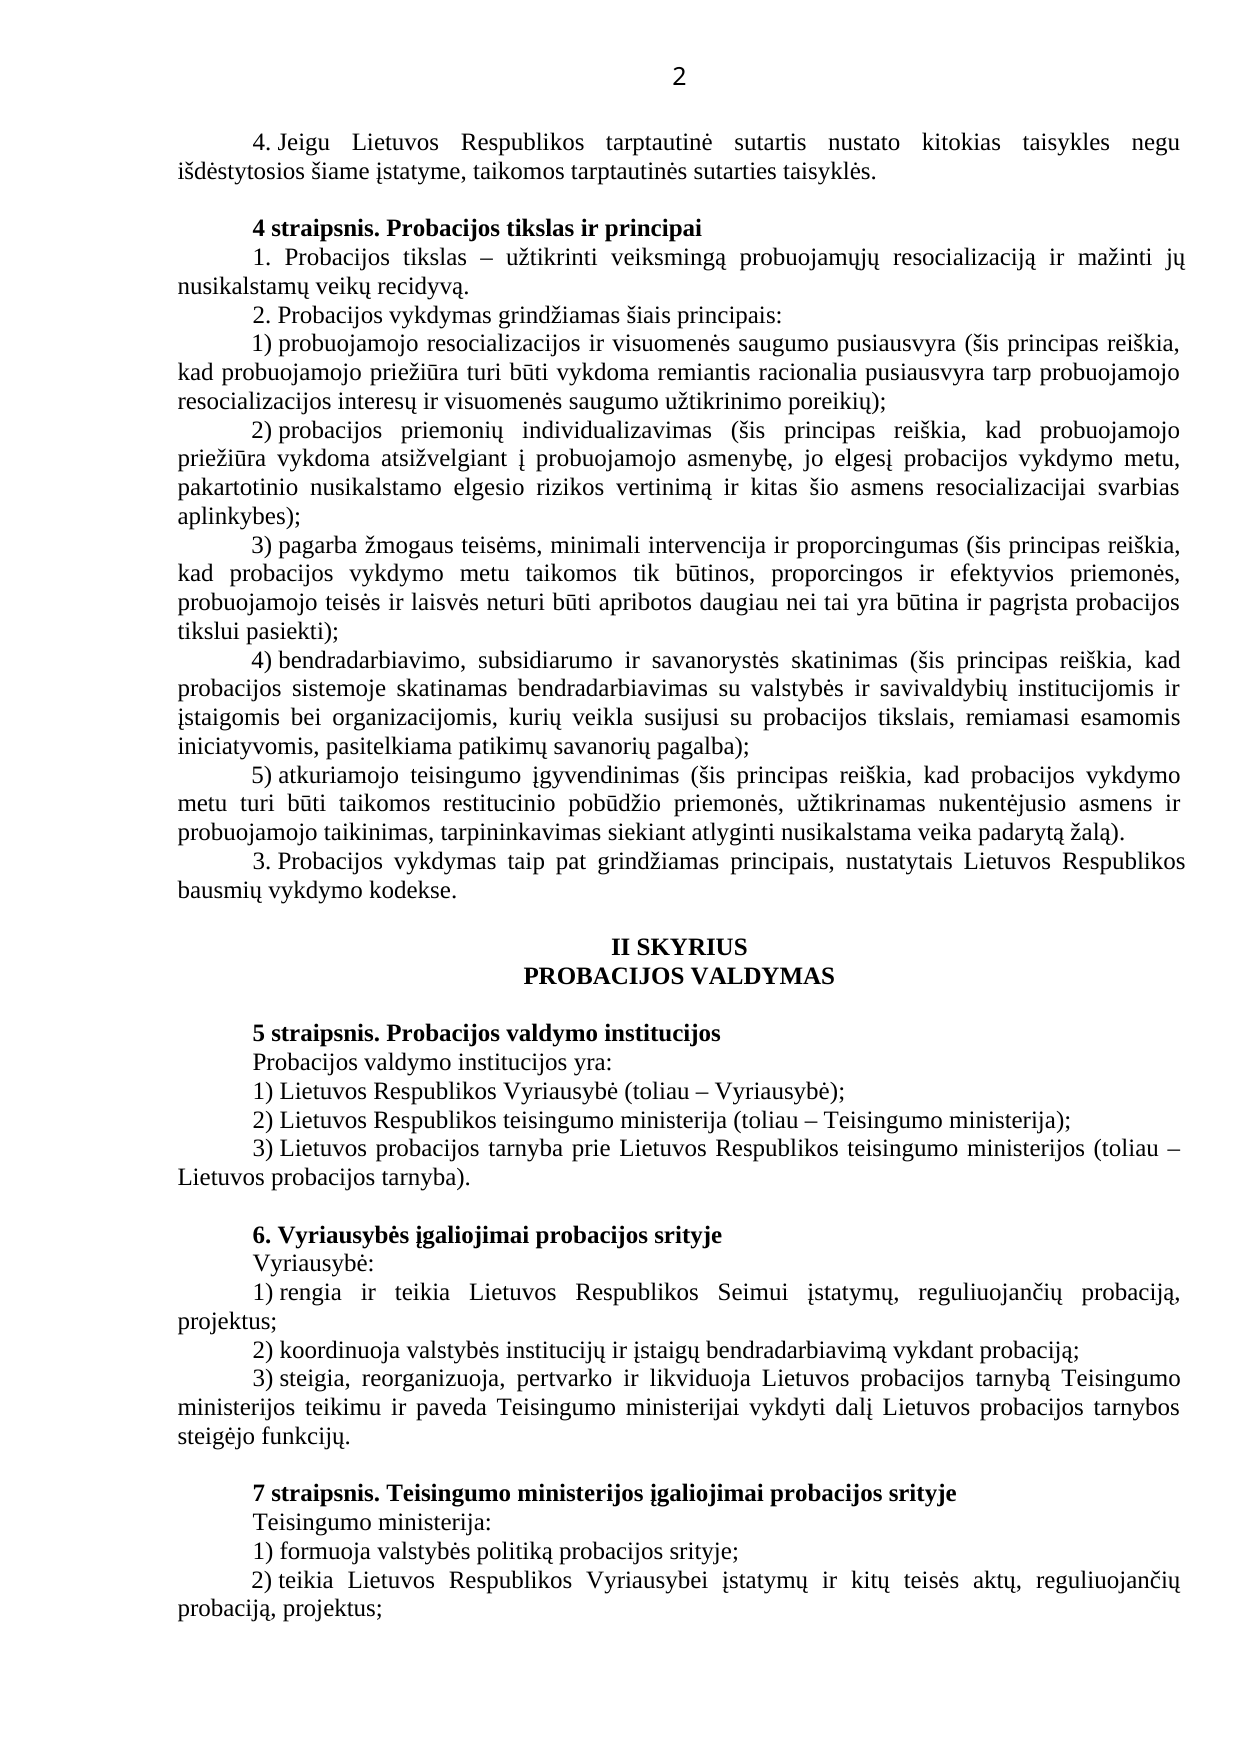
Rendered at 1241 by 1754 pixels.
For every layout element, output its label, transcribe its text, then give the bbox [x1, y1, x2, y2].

text 6. Vyriausybės įgaliojimai probacijos srityje [177, 1220, 1181, 1248]
text 4 straipsnis. Probacijos tikslas ir principai [177, 213, 1186, 242]
text 7 straipsnis. Teisingumo ministerijos įgaliojimai probacijos srityje [177, 1478, 1181, 1507]
text 5 straipsnis. Probacijos valdymo institucijos [177, 1018, 1181, 1047]
text 3. Probacijos vykdymas taip pat grindžiamas principais, nustatytais Lietuvos Respublikos bausmių vykdymo kodekse. [177, 846, 1186, 903]
text 2) koordinuoja valstybės institucijų ir įstaigų bendradarbiavimą vykdant probaciją; [177, 1335, 1181, 1363]
text II SKYRIUS [177, 932, 1181, 961]
text 1) formuoja valstybės politiką probacijos srityje; [177, 1536, 1181, 1565]
text 4) bendradarbiavimo, subsidiarumo ir savanorystės skatinimas (šis principas reiškia, kad probacijos sistemoje skatinamas bendradarbiavimas su valstybės ir savivaldybių institucijomis ir įstaigomis bei organizacijomis, kurių veikla susijusi su probacijos tikslais, remiamasi esamomis iniciatyvomis, pasitelkiama patikimų savanorių pagalba); [177, 645, 1181, 760]
text 5) atkuriamojo teisingumo įgyvendinimas (šis principas reiškia, kad probacijos vykdymo metu turi būti taikomos restitucinio pobūdžio priemonės, užtikrinamas nukentėjusio asmens ir probuojamojo taikinimas, tarpininkavimas siekiant atlyginti nusikalstama veika padarytą žalą). [177, 760, 1181, 846]
text 1. Probacijos tikslas – užtikrinti veiksmingą probuojamųjų resocializaciją ir mažinti jų nusikalstamų veikų recidyvą. [177, 242, 1186, 300]
text Teisingumo ministerija: [177, 1507, 1181, 1536]
text 1) rengia ir teikia Lietuvos Respublikos Seimui įstatymų, reguliuojančių probaciją, projektus; [177, 1277, 1181, 1335]
text 2) probacijos priemonių individualizavimas (šis principas reiškia, kad probuojamojo priežiūra vykdoma atsižvelgiant į probuojamojo asmenybę, jo elgesį probacijos vykdymo metu, pakartotinio nusikalstamo elgesio rizikos vertinimą ir kitas šio asmens resocializacijai svarbias aplinkybes); [177, 415, 1181, 530]
text 3) Lietuvos probacijos tarnyba prie Lietuvos Respublikos teisingumo ministerijos (toliau – Lietuvos probacijos tarnyba). [177, 1133, 1181, 1191]
text 2. Probacijos vykdymas grindžiamas šiais principais: [177, 300, 1186, 328]
text PROBACIJOS VALDYMAS [177, 961, 1181, 990]
text 1) probuojamojo resocializacijos ir visuomenės saugumo pusiausvyra (šis principas reiškia, kad probuojamojo priežiūra turi būti vykdoma remiantis racionalia pusiausvyra tarp probuojamojo resocializacijos interesų ir visuomenės saugumo užtikrinimo poreikių); [177, 328, 1181, 415]
text 4. Jeigu Lietuvos Respublikos tarptautinė sutartis nustato kitokias taisykles negu išdėstytosios šiame įstatyme, taikomos tarptautinės sutarties taisyklės. [177, 127, 1181, 185]
text 3) steigia, reorganizuoja, pertvarko ir likviduoja Lietuvos probacijos tarnybą Teisingumo ministerijos teikimu ir paveda Teisingumo ministerijai vykdyti dalį Lietuvos probacijos tarnybos steigėjo funkcijų. [177, 1363, 1181, 1450]
text 2) Lietuvos Respublikos teisingumo ministerija (toliau – Teisingumo ministerija); [177, 1105, 1181, 1133]
text 1) Lietuvos Respublikos Vyriausybė (toliau – Vyriausybė); [177, 1076, 1181, 1105]
text Probacijos valdymo institucijos yra: [177, 1047, 1181, 1076]
text 2) teikia Lietuvos Respublikos Vyriausybei įstatymų ir kitų teisės aktų, reguliuojančių probaciją, projektus; [177, 1565, 1181, 1622]
text 3) pagarba žmogaus teisėms, minimali intervencija ir proporcingumas (šis principas reiškia, kad probacijos vykdymo metu taikomos tik būtinos, proporcingos ir efektyvios priemonės, probuojamojo teisės ir laisvės neturi būti apribotos daugiau nei tai yra būtina ir pagrįsta probacijos tikslui pasiekti); [177, 530, 1181, 645]
text Vyriausybė: [177, 1248, 1181, 1277]
